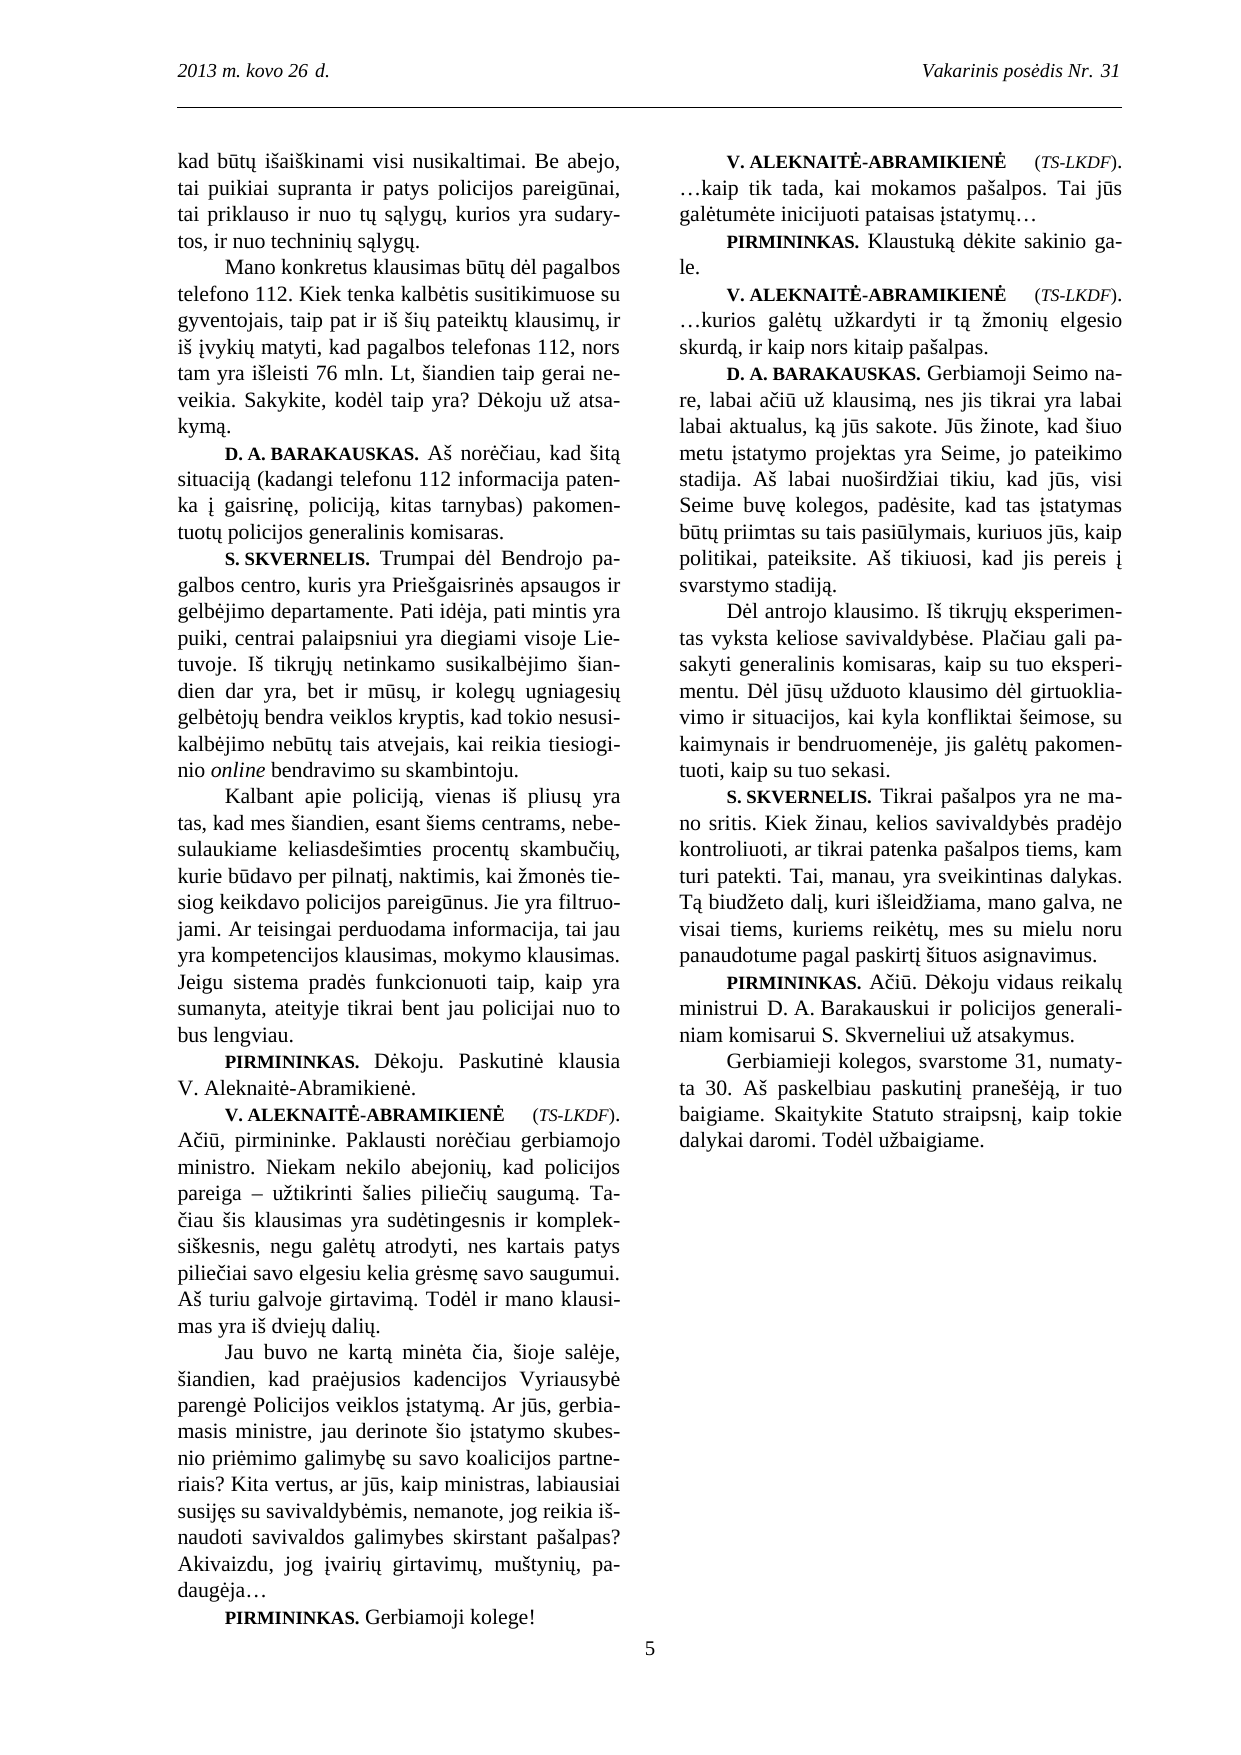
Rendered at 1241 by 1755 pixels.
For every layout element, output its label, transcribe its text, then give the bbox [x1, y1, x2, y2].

text D. A. BARAKAUSKAS. Ger­bia­mo­ji Sei­mo na­re, la­bai ačiū už klau­si­mą, nes jis tik­rai yra la­bai la­bai ak­tu­a­lus, ką jūs sa­ko­te. Jūs ži­no­te, kad šiuo me­tu įsta­ty­mo pro­jek­tas yra Sei­me, jo pa­tei­ki­mo sta­di­ja. Aš la­bai nuo­šir­džiai ti­kiu, kad jūs, vi­si Sei­me bu­vę ko­le­gos, pa­dė­si­te, kad tas įsta­ty­mas bū­tų pri­im­tas su tais pa­siū­ly­mais, ku­riuos jūs, kaip po­li­ti­kai, pa­teik­si­te. Aš ti­kiuo­si, kad jis per­eis į svar­s­ty­mo sta­di­ją. [679, 359, 1122, 597]
text PIRMININKAS. Klaus­tu­ką dė­ki­te sa­ki­nio ga­le. [679, 227, 1122, 280]
text kad bū­tų iš­aiš­ki­na­mi vi­si nu­si­kal­ti­mai. Be abe­jo, tai pui­kiai su­pran­ta ir pa­tys po­li­ci­jos pa­rei­gū­nai, tai pri­klau­so ir nuo tų są­ly­gų, ku­rios yra su­da­ry­tos, ir nuo tech­ni­nių są­ly­gų. [177, 148, 620, 253]
text PIRMININKAS. Ger­bia­mo­ji ko­le­ge! [177, 1603, 620, 1629]
text V. ALEKNAITĖ-ABRAMIKIENĖ (TS-LKDF). …ku­rios ga­lė­tų už­kar­dy­ti ir tą žmo­nių el­ge­sio skur­dą, ir kaip nors ki­taip pa­šal­pas. [679, 280, 1122, 359]
text PIRMININKAS. Dė­ko­ju. Pas­ku­ti­nė klau­sia V. Alek­nai­tė-Ab­ra­mi­kie­nė. [177, 1047, 620, 1100]
text D. A. BARAKAUSKAS. aš no­rė­čiau, kad ši­tą si­tu­a­ci­ją (ka­dan­gi te­le­fo­nu 112 in­for­ma­ci­ja pa­ten­ka į gais­ri­nę, po­li­ci­ją, ki­tas tar­ny­bas) pa­ko­men­tuo­tų po­li­ci­jos ge­ne­ra­li­nis ko­mi­sa­ras. [177, 439, 620, 544]
text Jau bu­vo ne kar­tą mi­nė­ta čia, šio­je sa­lė­je, šian­dien, kad pra­ėju­sios ka­den­ci­jos Vy­riau­sy­bė pa­ren­gė Po­li­ci­jos veik­los įsta­ty­mą. Ar jūs, ger­bia­ma­sis mi­nist­re, jau de­ri­no­te šio įsta­ty­mo sku­bes­nio pri­ėmi­mo ga­li­my­bę su sa­vo ko­a­li­ci­jos part­ne­riais? Ki­ta ver­tus, ar jūs, kaip mi­nist­ras, la­biau­siai su­si­jęs su sa­vi­val­dy­bė­mis, ne­ma­no­te, jog rei­kia iš­nau­do­ti sa­vi­val­dos ga­li­my­bes skirs­tant pa­šal­pas? Aki­vaiz­du, jog įvai­rių gir­ta­vi­mų, muš­ty­nių, pa­dau­gė­ja… [177, 1338, 620, 1603]
text Dėl ant­ro­jo klau­si­mo. Iš tik­rų­jų eks­pe­ri­men­tas vyks­ta ke­lio­se sa­vi­val­dy­bė­se. Pla­čiau ga­li pa­sa­ky­ti ge­ne­ra­li­nis ko­mi­sa­ras, kaip su tuo eks­pe­ri­men­tu. Dėl jū­sų už­duo­to klau­si­mo dėl gir­tuok­lia­vi­mo ir si­tu­a­ci­jos, kai ky­la kon­flik­tai šei­mo­se, su kai­my­nais ir ben­druo­me­nė­je, jis ga­lė­tų pa­ko­men­tuo­ti, kaip su tuo se­ka­si. [679, 597, 1122, 783]
text V. ALEKNAITĖ-ABRAMIKIENĖ (TS-LKDF). …kaip tik ta­da, kai mo­ka­mos pa­šal­pos. Tai jūs ga­lė­tu­mė­te ini­ci­juo­ti pa­tai­sas įsta­ty­mų… [679, 148, 1122, 227]
text V. ALEKNAITĖ-ABRAMIKIENĖ (TS-LKDF). Ačiū, pir­mi­nin­ke. Pa­klaus­ti no­rė­čiau ger­bia­mo­jo mi­nist­ro. Nie­kam ne­ki­lo abe­jo­nių, kad po­li­ci­jos pa­rei­ga – už­tik­rin­ti ša­lies pi­lie­čių sau­gu­mą. Ta­čiau šis klau­si­mas yra su­dė­tin­ges­nis ir kom­plek­siš­kes­nis, ne­gu ga­lė­tų at­ro­dy­ti, nes kar­tais pa­tys pi­lie­čiai sa­vo el­ge­siu ke­lia grės­mę sa­vo sau­gu­mui. Aš tu­riu gal­vo­je gir­ta­vi­mą. To­dėl ir ma­no klau­si­mas yra iš dvie­jų da­lių. [177, 1100, 620, 1338]
text S. SKVERNELIS. Trum­pai dėl Ben­dro­jo pa­gal­bos cen­tro, ku­ris yra Prieš­gais­ri­nės ap­sau­gos ir gel­bė­ji­mo de­par­ta­men­te. Pa­ti idė­ja, pa­ti min­tis yra pui­ki, cen­trai pa­laips­niui yra die­gia­mi vi­so­je Lie­tu­vo­je. Iš tik­rų­jų ne­tin­ka­mo su­si­kal­bė­ji­mo šian­dien dar yra, bet ir mū­sų, ir ko­le­gų ug­nia­ge­sių gel­bė­to­jų ben­dra veik­los kryp­tis, kad to­kio ne­su­si­kal­bė­ji­mo ne­bū­tų tais at­ve­jais, kai rei­kia tie­sio­gi­nio on­li­ne ben­dra­vi­mo su skam­bin­to­ju. [177, 544, 620, 783]
text PIRMININKAS. Ačiū. Dė­ko­ju vi­daus rei­ka­lų mi­nist­rui D. A. Ba­ra­kaus­kui ir po­li­ci­jos ge­ne­ra­li­niam ko­mi­sa­rui S. Skver­ne­liui už at­sa­ky­mus. [679, 968, 1122, 1047]
text S. SKVERNELIS. Tik­rai pa­šal­pos yra ne ma­no sri­tis. Kiek ži­nau, ke­lios sa­vi­val­dy­bės pra­dė­jo kon­tro­liuo­ti, ar tik­rai pa­ten­ka pa­šal­pos tiems, kam tu­ri pa­tek­ti. Tai, ma­nau, yra svei­kin­ti­nas da­ly­kas. Tą biu­dže­to da­lį, ku­ri iš­lei­džia­ma, ma­no gal­va, ne vi­sai tiems, ku­riems rei­kė­tų, mes su mie­lu no­ru pa­nau­do­tu­me pa­gal pa­skir­tį ši­tuos asig­na­vi­mus. [679, 783, 1122, 968]
text Kal­bant apie po­li­ci­ją, vie­nas iš pliu­sų yra tas, kad mes šian­dien, esant šiems cen­trams, ne­be­su­lau­kia­me ke­lias­de­šim­ties pro­cen­tų skam­bu­čių, ku­rie bū­da­vo per pil­na­tį, nak­ti­mis, kai žmo­nės tie­siog keik­da­vo po­li­ci­jos pa­rei­gū­nus. Jie yra fil­truo­ja­mi. Ar tei­sin­gai per­duo­da­ma in­for­ma­ci­ja, tai jau yra kom­pe­ten­ci­jos klau­si­mas, mo­ky­mo klau­si­mas. Jei­gu sis­te­ma pra­dės funk­cio­nuo­ti taip, kaip yra su­ma­ny­ta, at­ei­ty­je tik­rai bent jau po­li­ci­jai nuo to bus leng­viau. [177, 783, 620, 1047]
text Ger­bia­mie­ji ko­le­gos, svars­to­me 31, nu­ma­ty­ta 30. Aš pa­skel­biau pas­ku­ti­nį pra­ne­šė­ją, ir tuo bai­gia­me. Skai­ty­ki­te Sta­tu­to straips­nį, kaip to­kie da­ly­kai da­ro­mi. To­dėl už­bai­gia­me. [679, 1047, 1122, 1153]
text Ma­no kon­kre­tus klau­si­mas bū­tų dėl pa­gal­bos te­le­fo­no 112. Kiek ten­ka kal­bė­tis su­si­ti­ki­muo­se su gy­ven­to­jais, taip pat ir iš šių pa­teik­tų klau­si­mų, ir iš įvy­kių ma­ty­ti, kad pa­gal­bos te­le­fo­nas 112, nors tam yra iš­leis­ti 76 mln. Lt, šian­dien taip ge­rai ne­vei­kia. Sa­ky­ki­te, ko­dėl taip yra? Dė­ko­ju už at­sa­ky­mą. [177, 253, 620, 439]
